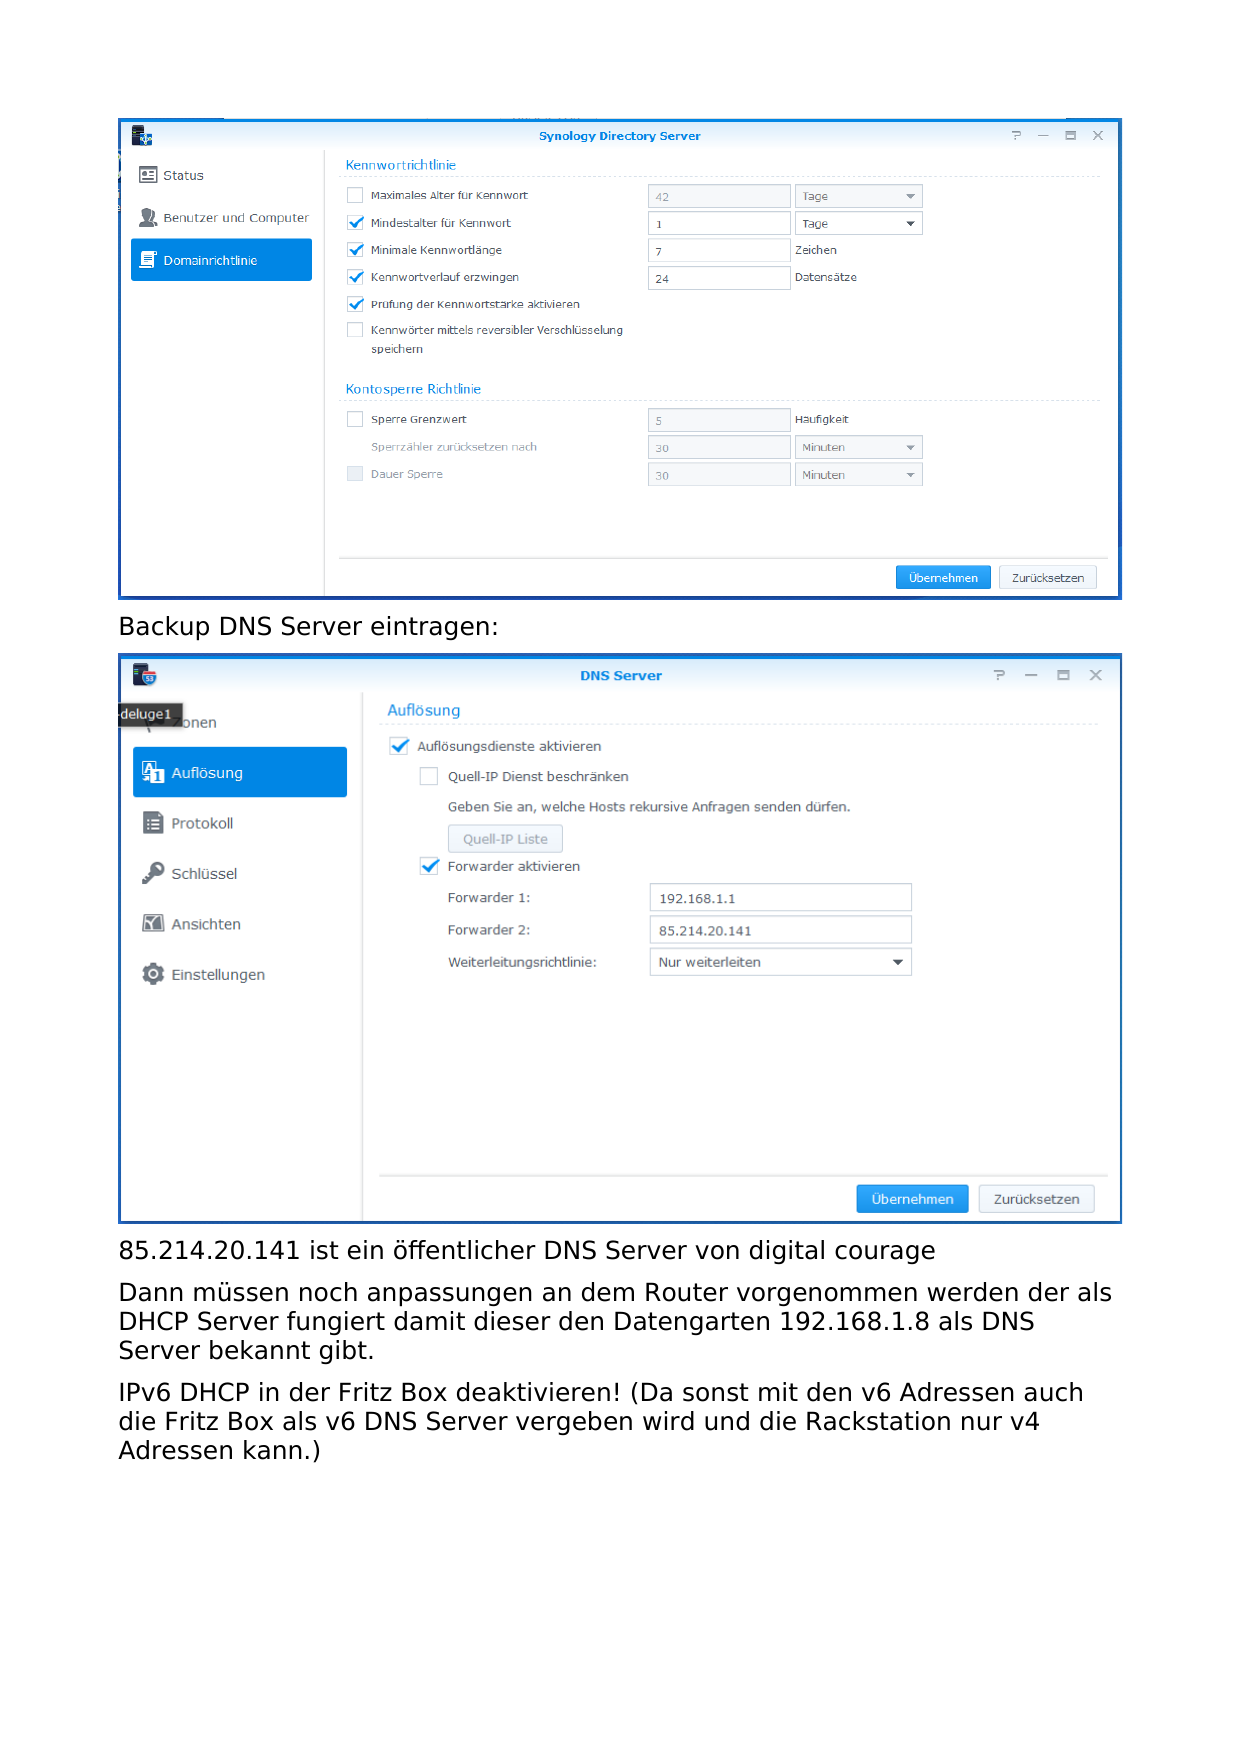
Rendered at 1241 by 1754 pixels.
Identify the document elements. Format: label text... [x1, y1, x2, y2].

picture [118, 118, 1123, 600]
text Dann müssen noch anpassungen an dem Router vorgenommen werden der als DHCP Server fungiert damit dieser den Datengarten 192.168.1.8 als DNS Server bekannt gibt. [118, 1278, 1122, 1366]
picture [118, 653, 1123, 1224]
text 85.214.20.141 ist ein öffentlicher DNS Server von digital courage [118, 1236, 1122, 1266]
text Backup DNS Server eintragen: [118, 612, 1122, 641]
text IPv6 DHCP in der Fritz Box deaktivieren! (Da sonst mit den v6 Adressen auch die Fritz Box als v6 DNS Server vergeben wird und die Rackstation nur v4 Adressen kann.) [118, 1378, 1122, 1466]
